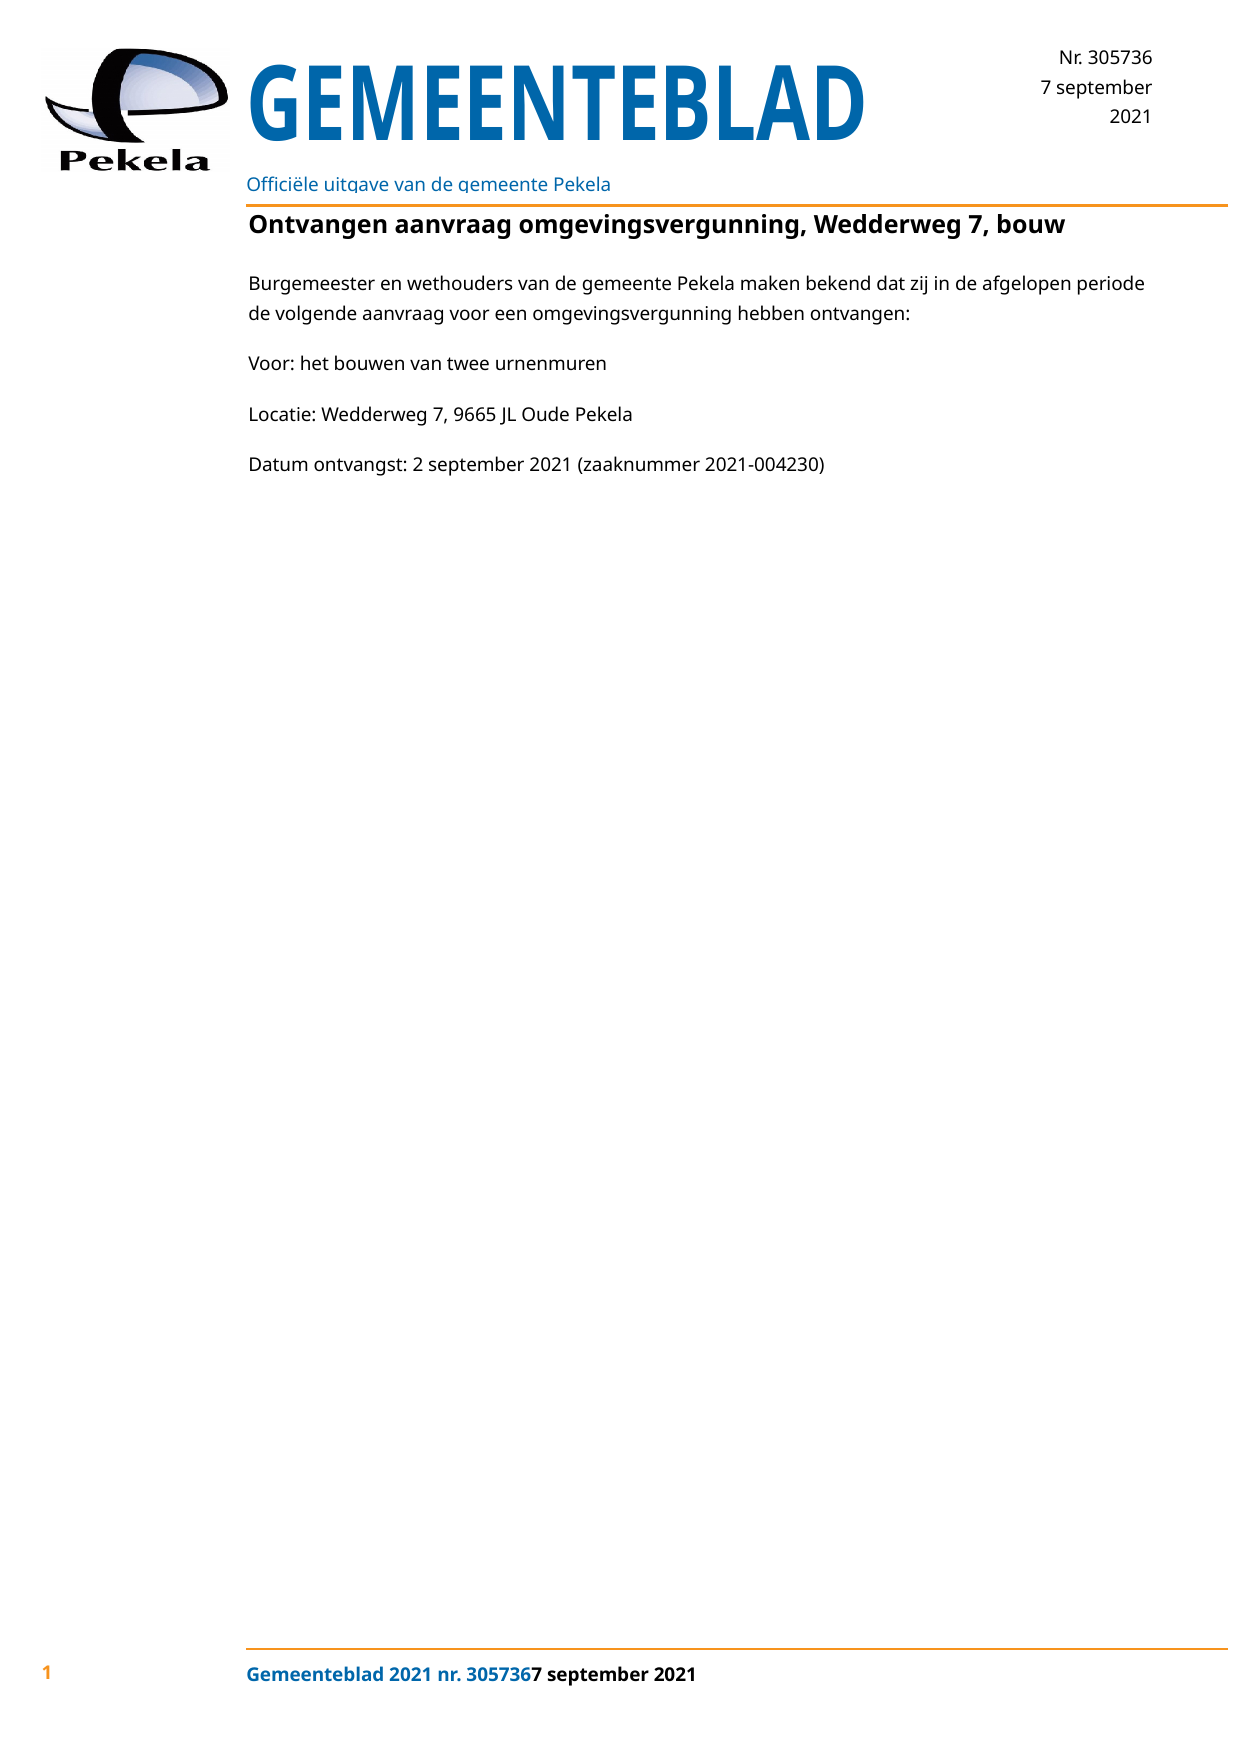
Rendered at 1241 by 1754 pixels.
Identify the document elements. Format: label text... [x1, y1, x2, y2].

text Ontvangen aanvraag omgevingsvergunning, Wedderweg 7, bouw [248, 207, 1152, 241]
text Locatie: Wedderweg 7, 9665 JL Oude Pekela [248, 401, 1152, 426]
text Burgemeester en wethouders van de gemeente Pekela maken bekend dat zij in de afgelopen periode de volgende aanvraag voor een omgevingsvergunning hebben ontvangen: [248, 270, 1152, 326]
text Datum ontvangst: 2 september 2021 (zaaknummer 2021-004230) [248, 451, 1152, 477]
picture [41, 47, 231, 172]
text Voor: het bouwen van twee urnenmuren [248, 350, 1152, 376]
